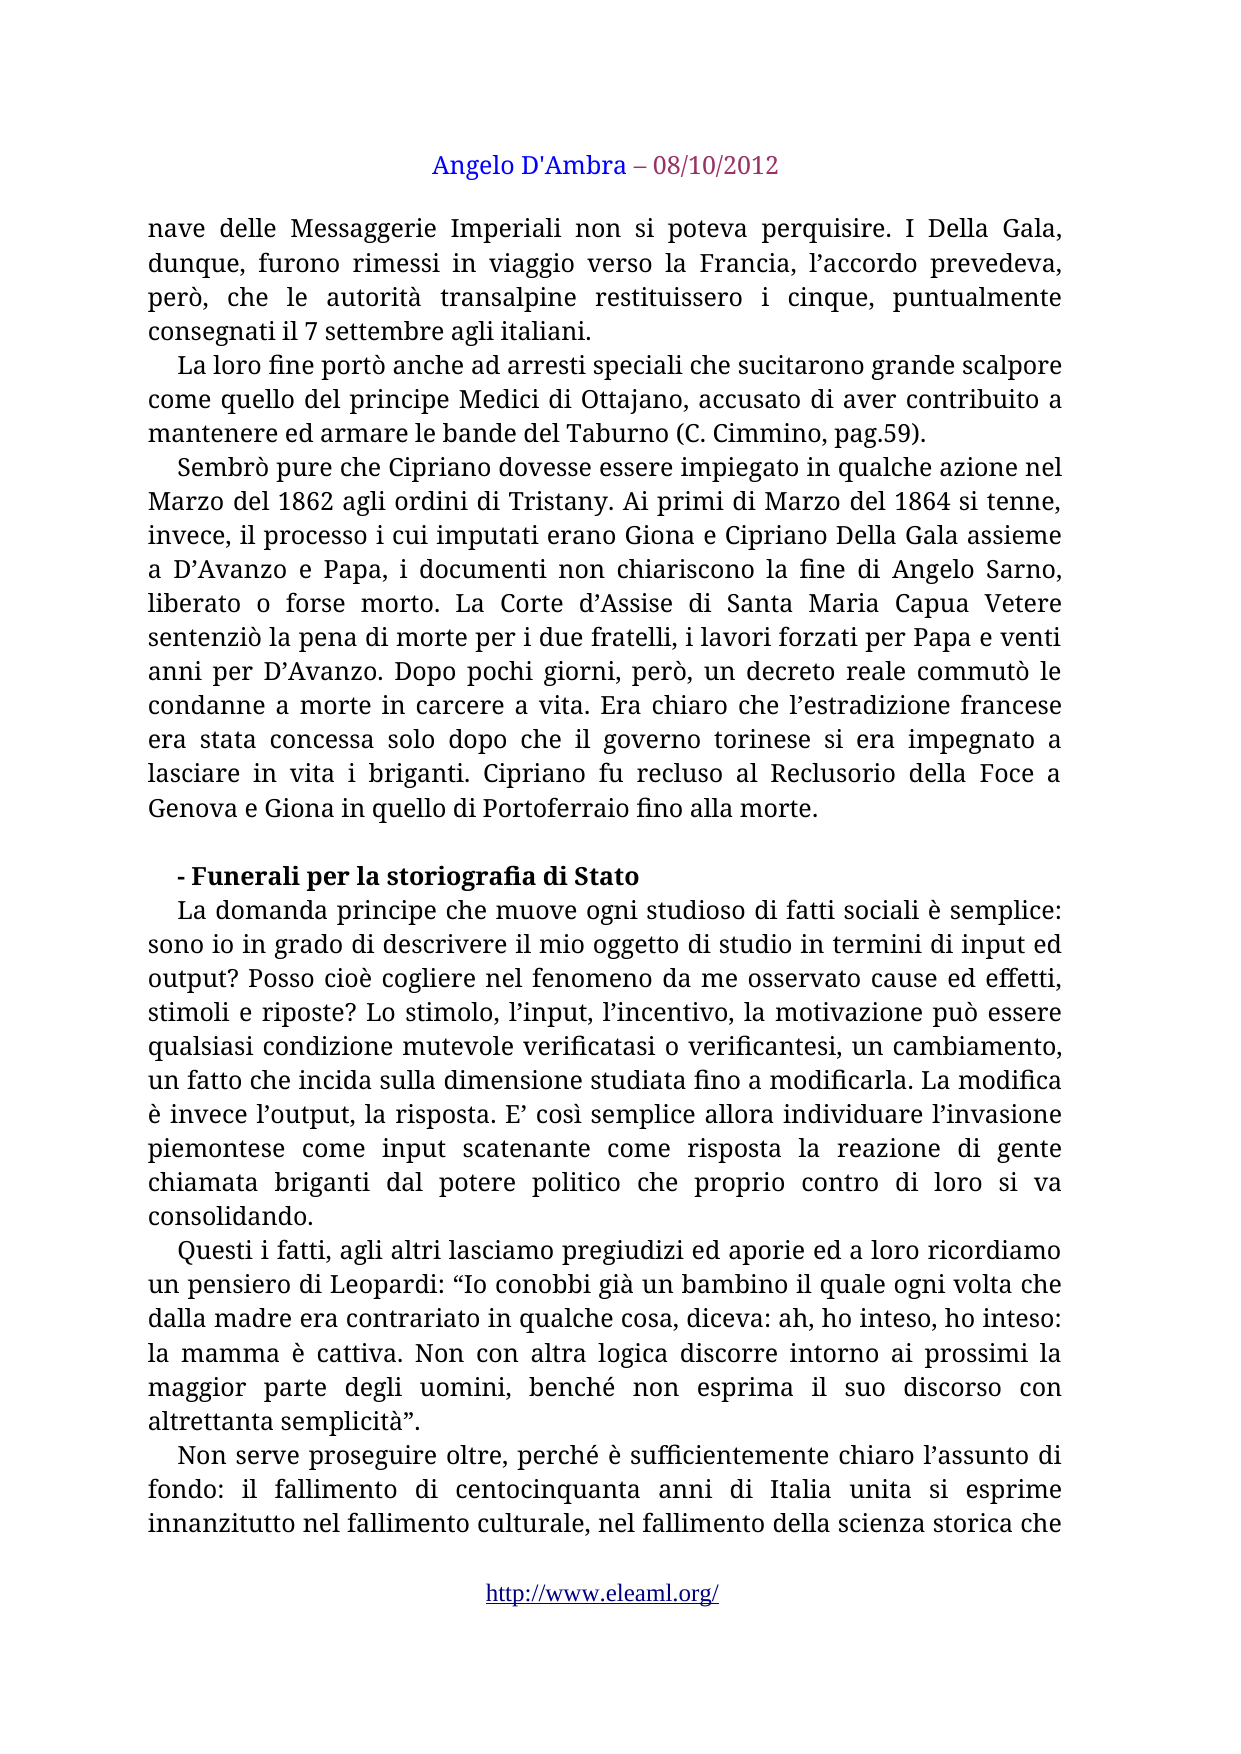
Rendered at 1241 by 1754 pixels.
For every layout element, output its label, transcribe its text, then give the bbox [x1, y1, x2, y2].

text La loro fine portò anche ad arresti speciali che sucitarono grande scalpore come quello del principe Medici di Ottajano, accusato di aver contribuito a mantenere ed armare le bande del Taburno (C. Cimmino, pag.59). [148, 347, 1063, 449]
text Sembrò pure che Cipriano dovesse essere impiegato in qualche azione nel Marzo del 1862 agli ordini di Tristany. Ai primi di Marzo del 1864 si tenne, invece, il processo i cui imputati erano Giona e Cipriano Della Gala assieme a D’Avanzo e Papa, i documenti non chiariscono la fine di Angelo Sarno, liberato o forse morto. La Corte d’Assise di Santa Maria Capua Vetere sentenziò la pena di morte per i due fratelli, i lavori forzati per Papa e venti anni per D’Avanzo. Dopo pochi giorni, però, un decreto reale commutò le condanne a morte in carcere a vita. Era chiaro che l’estradizione francese era stata concessa solo dopo che il governo torinese si era impegnato a lasciare in vita i briganti. Cipriano fu recluso al Reclusorio della Foce a Genova e Giona in quello di Portoferraio fino alla morte. [148, 449, 1063, 824]
text nave delle Messaggerie Imperiali non si poteva perquisire. I Della Gala, dunque, furono rimessi in viaggio verso la Francia, l’accordo prevedeva, però, che le autorità transalpine restituissero i cinque, puntualmente consegnati il 7 settembre agli italiani. [148, 211, 1063, 347]
text Non serve proseguire oltre, perché è sufficientemente chiaro l’assunto di fondo: il fallimento di centocinquanta anni di Italia unita si esprime innanzitutto nel fallimento culturale, nel fallimento della scienza storica che [148, 1437, 1063, 1539]
text - Funerali per la storiografia di Stato [148, 858, 1063, 892]
text La domanda principe che muove ogni studioso di fatti sociali è semplice: sono io in grado di descrivere il mio oggetto di studio in termini di input ed output? Posso cioè cogliere nel fenomeno da me osservato cause ed effetti, stimoli e riposte? Lo stimolo, l’input, l’incentivo, la motivazione può essere qualsiasi condizione mutevole verificatasi o verificantesi, un cambiamento, un fatto che incida sulla dimensione studiata fino a modificarla. La modifica è invece l’output, la risposta. E’ così semplice allora individuare l’invasione piemontese come input scatenante come risposta la reazione di gente chiamata briganti dal potere politico che proprio contro di loro si va consolidando. [148, 892, 1063, 1233]
text Questi i fatti, agli altri lasciamo pregiudizi ed aporie ed a loro ricordiamo un pensiero di Leopardi: “Io conobbi già un bambino il quale ogni volta che dalla madre era contrariato in qualche cosa, diceva: ah, ho inteso, ho inteso: la mamma è cattiva. Non con altra logica discorre intorno ai prossimi la maggior parte degli uomini, benché non esprima il suo discorso con altrettanta semplicità”. [148, 1233, 1063, 1437]
